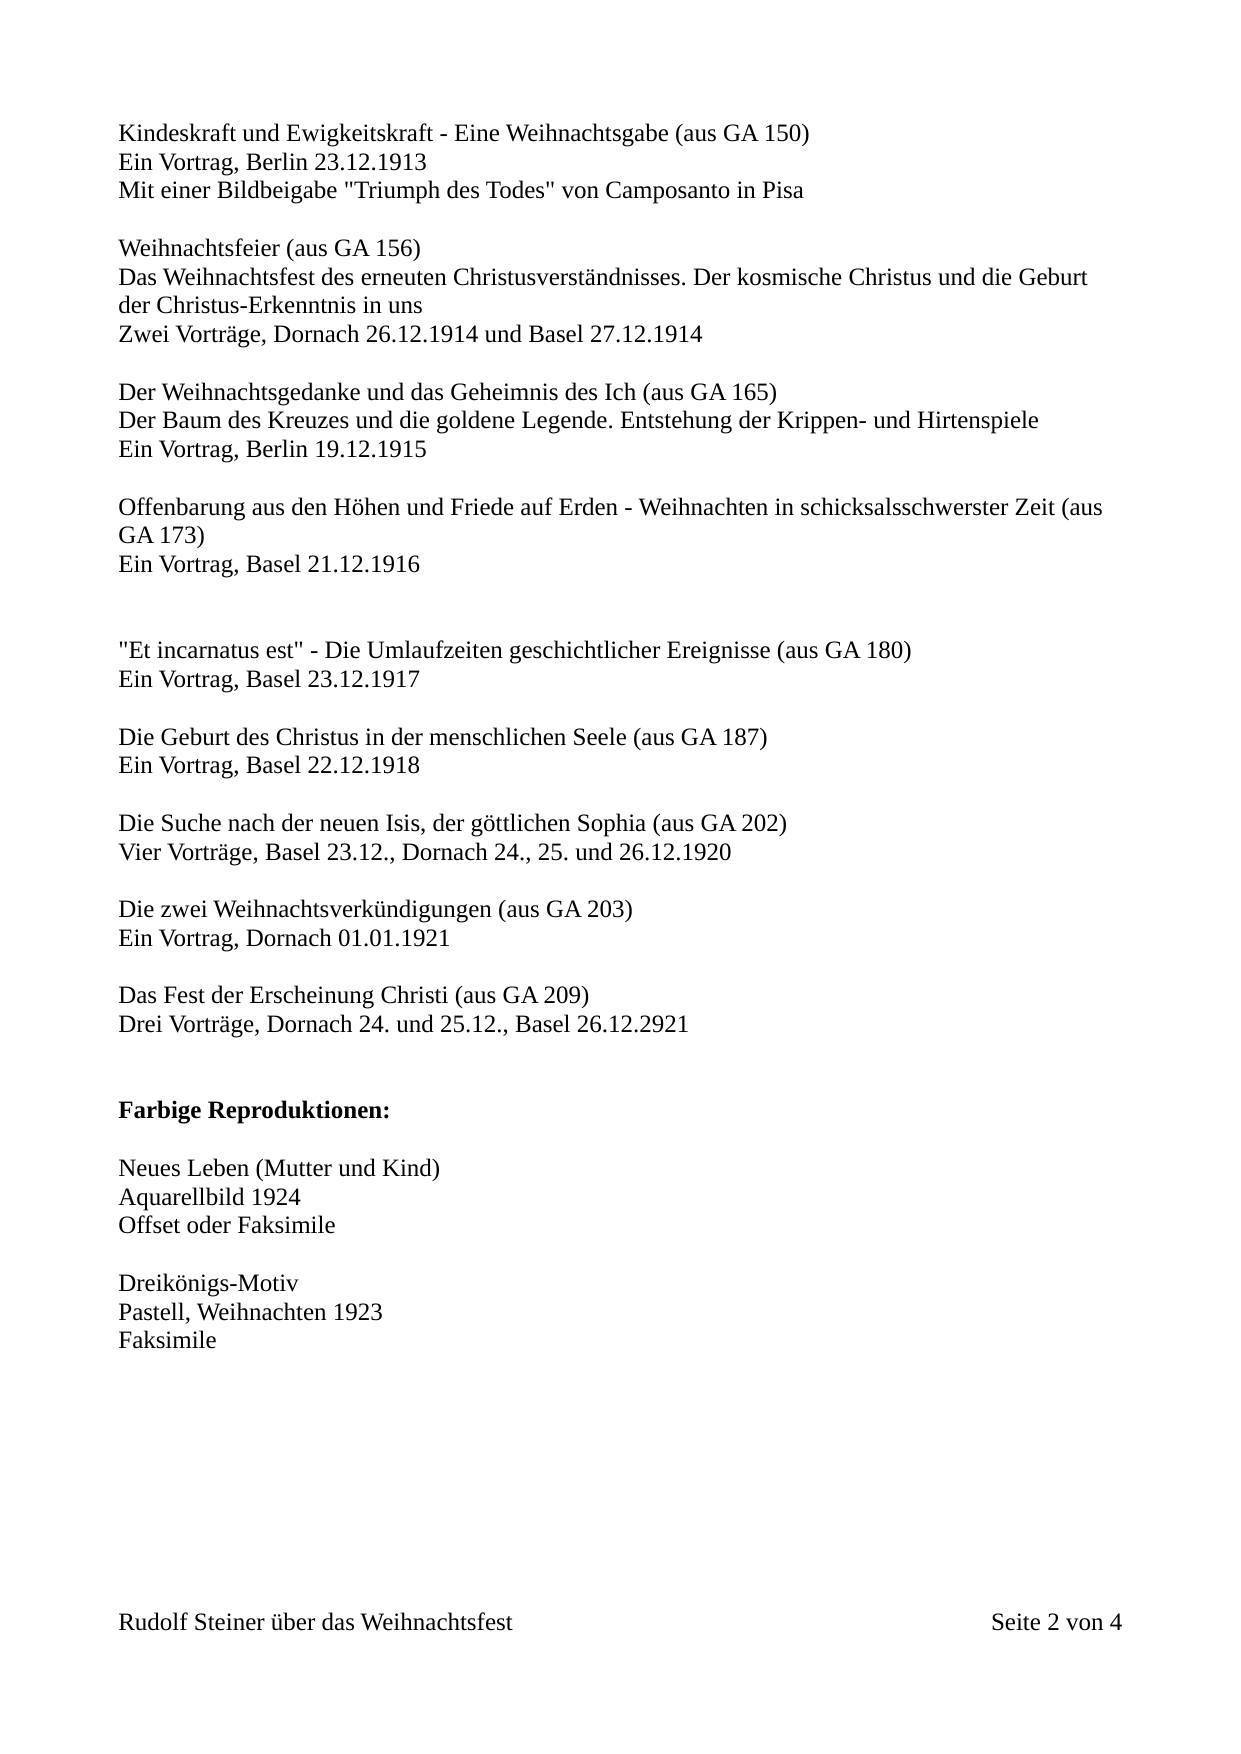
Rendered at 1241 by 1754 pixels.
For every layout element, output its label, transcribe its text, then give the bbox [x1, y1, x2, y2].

text Vier Vorträge, Basel 23.12., Dornach 24., 25. und 26.12.1920 [118, 837, 1122, 866]
text Der Baum des Kreuzes und die goldene Legende. Entstehung der Krippen- und Hirtenspiele [118, 406, 1122, 434]
text Farbige Reproduktionen: [118, 1096, 1122, 1124]
text Neues Leben (Mutter und Kind) [118, 1153, 1122, 1182]
text Aquarellbild 1924 [118, 1182, 1122, 1211]
text Ein Vortrag, Dornach 01.01.1921 [118, 923, 1122, 952]
text Kindeskraft und Ewigkeitskraft - Eine Weihnachtsgabe (aus GA 150) [118, 118, 1122, 147]
text Dreikönigs-Motiv [118, 1268, 1122, 1297]
text Offset oder Faksimile [118, 1211, 1122, 1239]
text Der Weihnachtsgedanke und das Geheimnis des Ich (aus GA 165) [118, 377, 1122, 406]
text Ein Vortrag, Berlin 23.12.1913 [118, 147, 1122, 176]
text Die zwei Weihnachtsverkündigungen (aus GA 203) [118, 894, 1122, 923]
text Das Weihnachtsfest des erneuten Christusverständnisses. Der kosmische Christus und die Geburt der Christus-Erkenntnis in uns [118, 262, 1122, 319]
text Zwei Vorträge, Dornach 26.12.1914 und Basel 27.12.1914 [118, 319, 1122, 348]
text Pastell, Weihnachten 1923 [118, 1297, 1122, 1326]
text Das Fest der Erscheinung Christi (aus GA 209) [118, 981, 1122, 1009]
text Ein Vortrag, Berlin 19.12.1915 [118, 434, 1122, 463]
text Ein Vortrag, Basel 23.12.1917 [118, 664, 1122, 693]
text Drei Vorträge, Dornach 24. und 25.12., Basel 26.12.2921 [118, 1009, 1122, 1038]
text Ein Vortrag, Basel 21.12.1916 [118, 549, 1122, 578]
text Offenbarung aus den Höhen und Friede auf Erden - Weihnachten in schicksalsschwerster Zeit (aus GA 173) [118, 492, 1122, 549]
text Mit einer Bildbeigabe "Triumph des Todes" von Camposanto in Pisa [118, 176, 1122, 204]
text Faksimile [118, 1326, 1122, 1354]
text "Et incarnatus est" - Die Umlaufzeiten geschichtlicher Ereignisse (aus GA 180) [118, 636, 1122, 664]
text Die Suche nach der neuen Isis, der göttlichen Sophia (aus GA 202) [118, 808, 1122, 837]
text Weihnachtsfeier (aus GA 156) [118, 233, 1122, 262]
text Die Geburt des Christus in der menschlichen Seele (aus GA 187) [118, 722, 1122, 751]
text Ein Vortrag, Basel 22.12.1918 [118, 751, 1122, 779]
